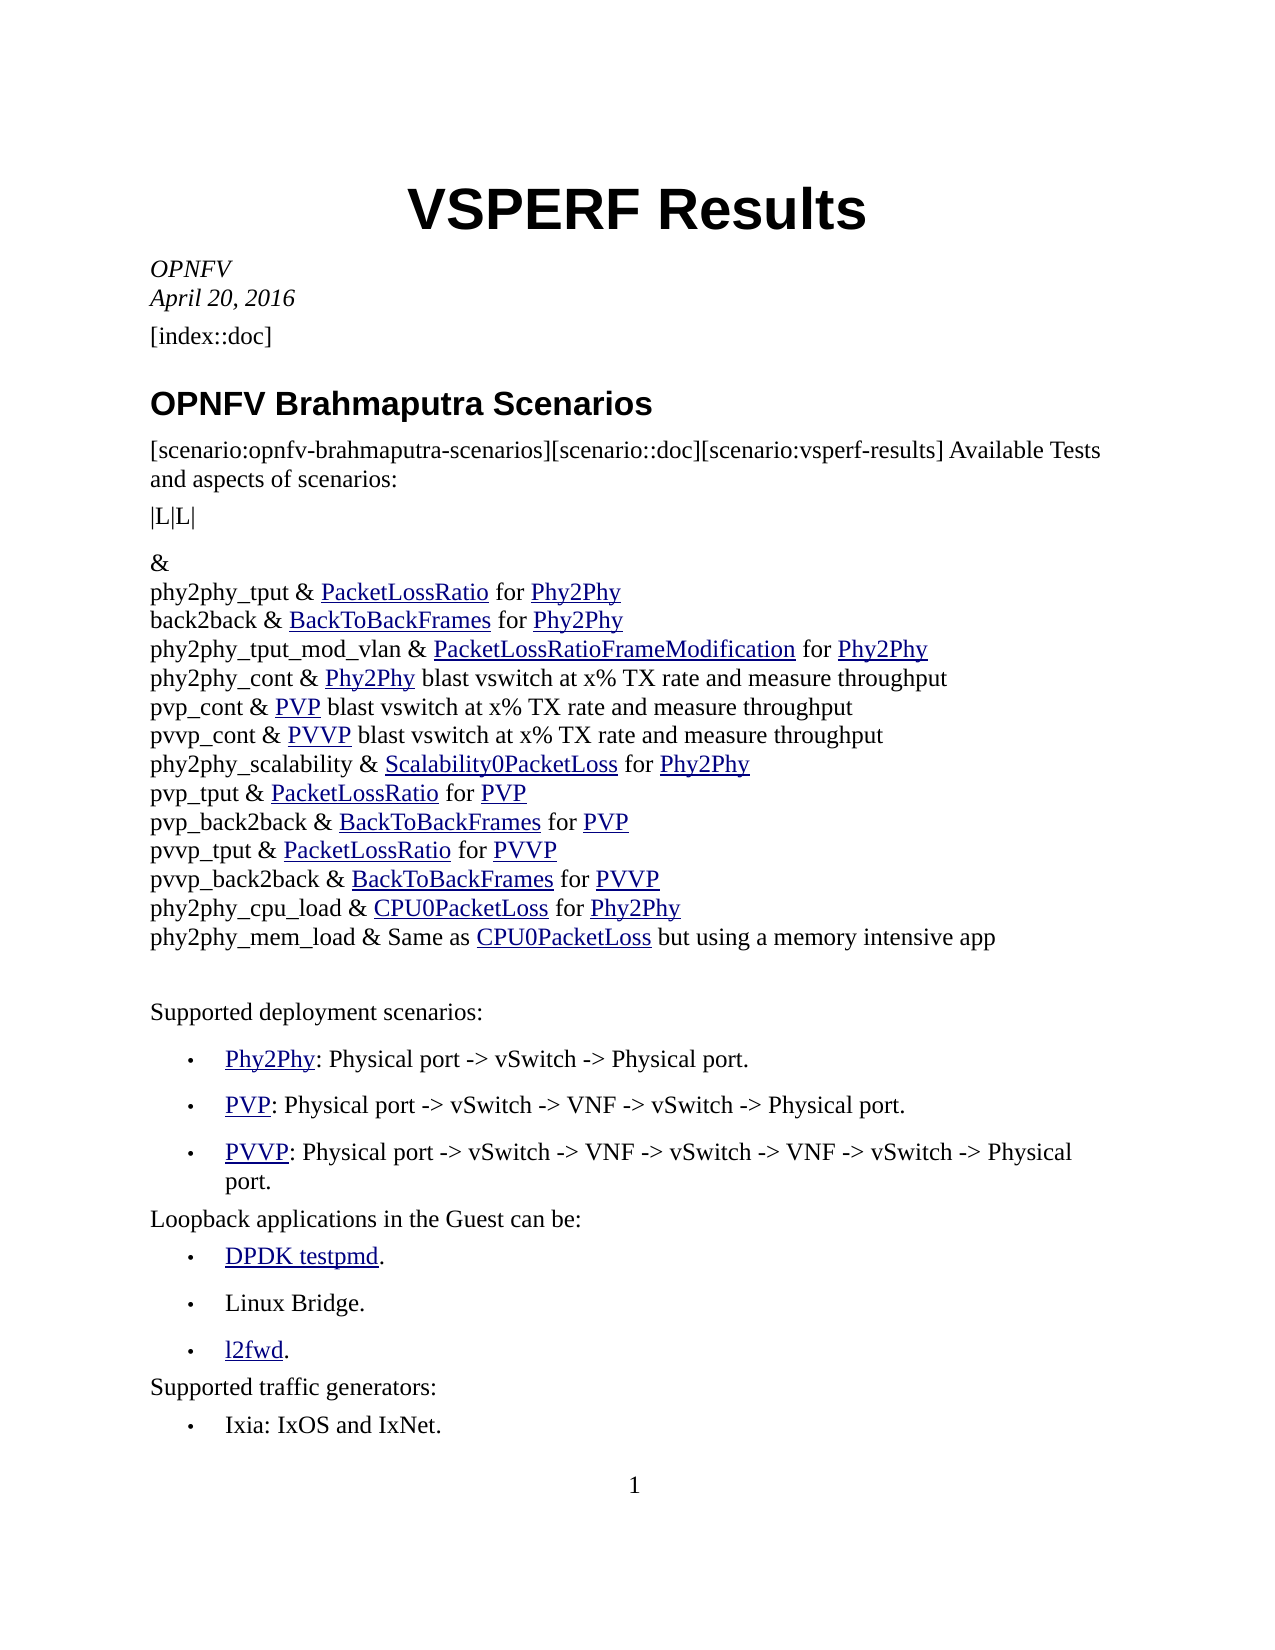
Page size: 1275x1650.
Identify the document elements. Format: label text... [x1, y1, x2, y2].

text |L|L| [150, 501, 1125, 530]
list PVVP: Physical port -> vSwitch -> VNF -> vSwitch -> VNF -> vSwitch -> Physical port. [187, 1137, 1125, 1195]
text Supported deployment scenarios: [150, 997, 1125, 1026]
text April 20, 2016 [150, 283, 1125, 312]
subtitle OPNFV Brahmaputra Scenarios [150, 384, 1125, 422]
text [index::doc] [150, 321, 1125, 350]
list Linux Bridge. [187, 1288, 1125, 1317]
text OPNFV [150, 254, 1125, 283]
list Ixia: IxOS and IxNet. [187, 1410, 1125, 1439]
list l2fwd. [187, 1335, 1125, 1363]
text Loopback applications in the Guest can be: [150, 1204, 1125, 1232]
text & phy2phy_tput & PacketLossRatio for Phy2Phy back2back & BackToBackFrames for Phy2Phy phy2phy_tput_mod_vlan & PacketLossRatioFrameModification for Phy2Phy phy2phy_cont & Phy2Phy blast vswitch at x% TX rate and measure throughput pvp_cont & PVP blast vswitch at x% TX rate and measure throughput pvvp_cont & PVVP blast vswitch at x% TX rate and measure throughput phy2phy_scalability & Scalability0PacketLoss for Phy2Phy pvp_tput & PacketLossRatio for PVP pvp_back2back & BackToBackFrames for PVP pvvp_tput & PacketLossRatio for PVVP pvvp_back2back & BackToBackFrames for PVVP phy2phy_cpu_load & CPU0PacketLoss for Phy2Phy phy2phy_mem_load & Same as CPU0PacketLoss but using a memory intensive app [150, 548, 1125, 979]
text [scenario:opnfv-brahmaputra-scenarios][scenario::doc][scenario:vsperf-results] Available Tests and aspects of scenarios: [150, 435, 1125, 492]
list PVP: Physical port -> vSwitch -> VNF -> vSwitch -> Physical port. [187, 1091, 1125, 1119]
list Phy2Phy: Physical port -> vSwitch -> Physical port. [187, 1044, 1125, 1073]
text Supported traffic generators: [150, 1372, 1125, 1401]
title VSPERF Results [150, 175, 1125, 242]
list DPDK testpmd. [187, 1241, 1125, 1270]
